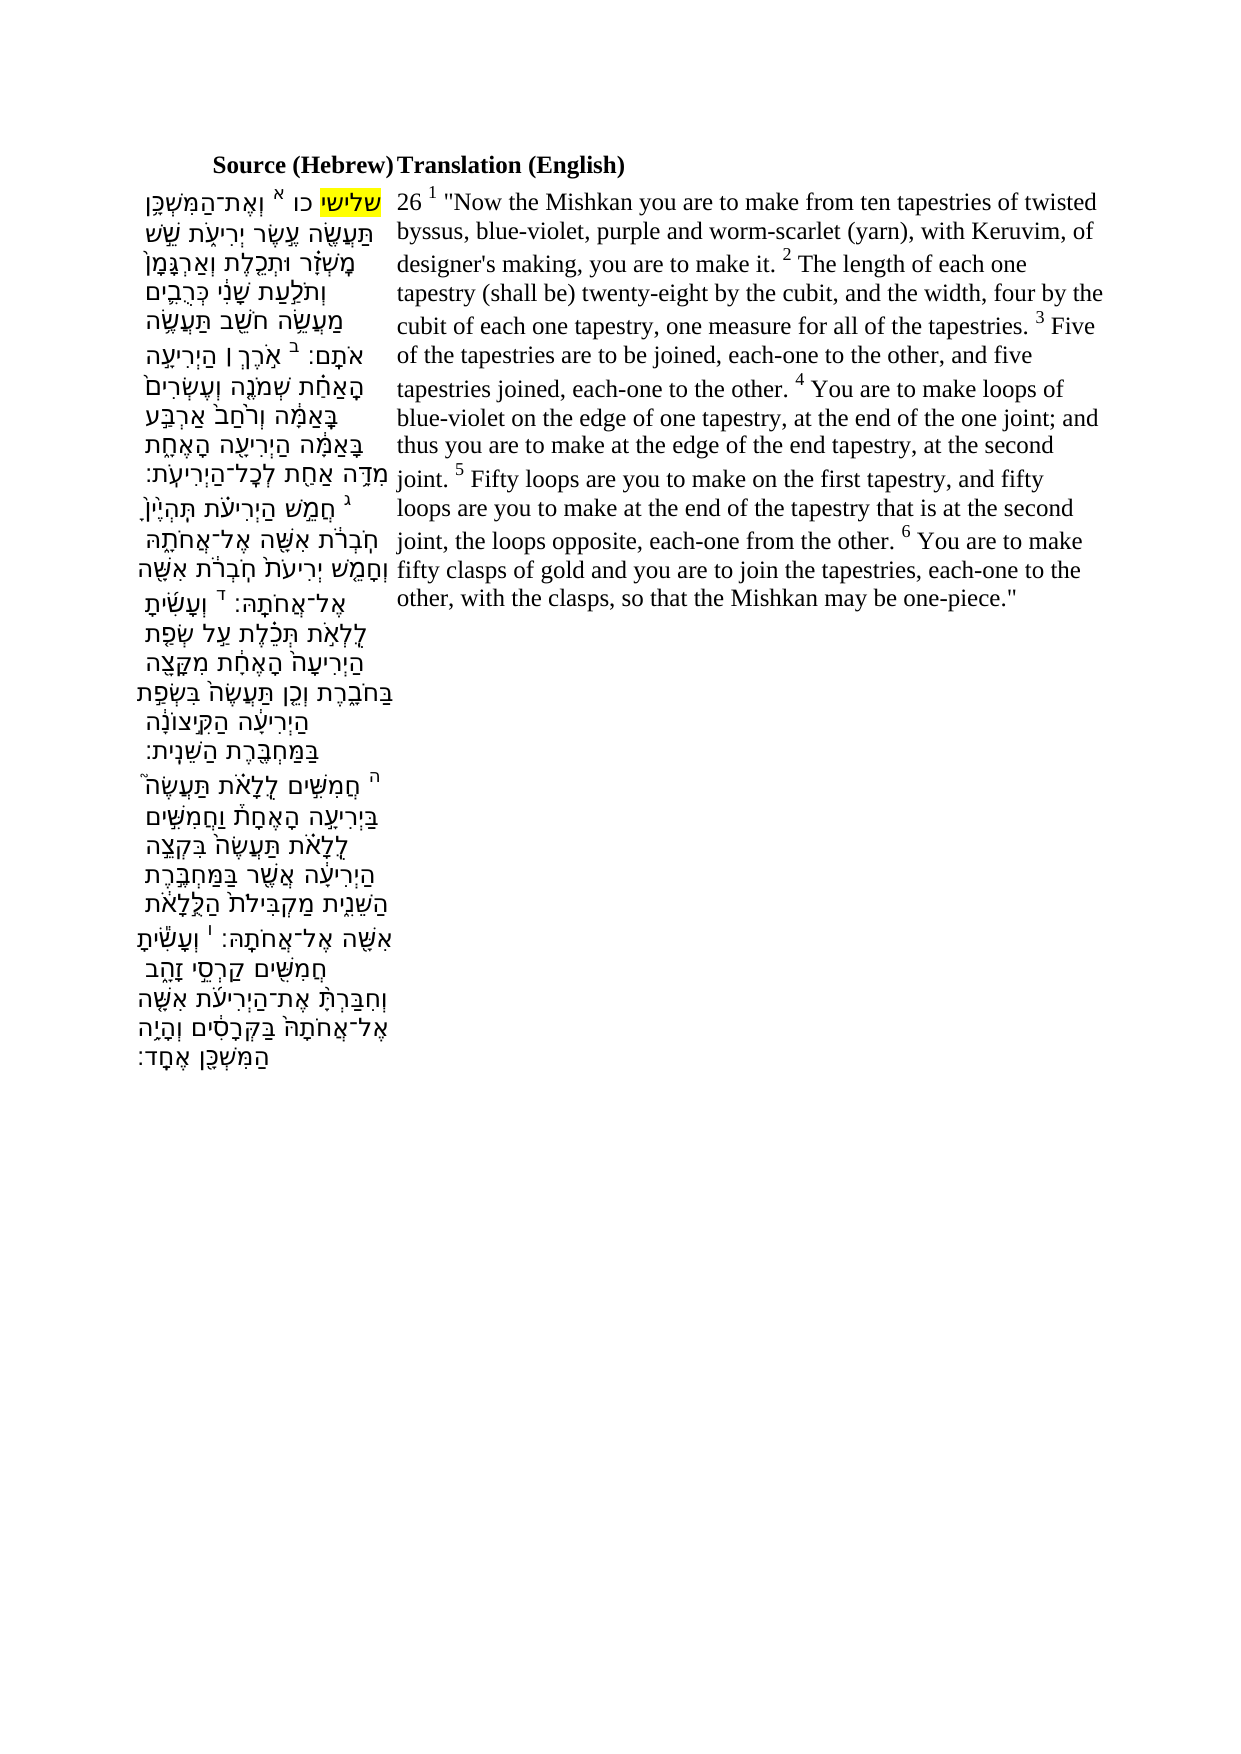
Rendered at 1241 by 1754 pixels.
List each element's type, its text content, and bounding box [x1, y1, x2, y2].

table_header Translation (English) [395, 150, 1105, 181]
table_cell שלישי כו א וְאֶת־הַמִּשְׁכָּ֥ן תַּעֲשֶׂ֖ה עֶ֣שֶׂר יְרִיעֹ֑ת שֵׁ֣שׁ מׇשְׁזָ֗ר וּתְכֵ֤לֶת וְאַרְגָּמָן֙ וְתֹלַ֣עַת שָׁנִ֔י כְּרֻבִ֛ים מַעֲשֵׂ֥ה חֹשֵׁ֖ב תַּעֲשֶׂ֥ה אֹתָֽם׃ ב אֹ֣רֶךְ ׀ הַיְרִיעָ֣ה הָֽאַחַ֗ת שְׁמֹנֶ֤ה וְעֶשְׂרִים֙ בָּֽאַמָּ֔ה וְרֹ֙חַב֙ אַרְבַּ֣ע בָּאַמָּ֔ה הַיְרִיעָ֖ה הָאֶחָ֑ת מִדָּ֥ה אַחַ֖ת לְכׇל־הַיְרִיעֹֽת׃ ג חֲמֵ֣שׁ הַיְרִיעֹ֗ת תִּֽהְיֶ֙יןָ֙ חֹֽבְרֹ֔ת אִשָּׁ֖ה אֶל־אֲחֹתָ֑הּ וְחָמֵ֤שׁ יְרִיעֹת֙ חֹֽבְרֹ֔ת אִשָּׁ֖ה אֶל־אֲחֹתָֽהּ׃ ד וְעָשִׂ֜יתָ לֻֽלְאֹ֣ת תְּכֵ֗לֶת עַ֣ל שְׂפַ֤ת הַיְרִיעָה֙ הָאֶחָ֔ת מִקָּצָ֖ה בַּחֹבָ֑רֶת וְכֵ֤ן תַּעֲשֶׂה֙ בִּשְׂפַ֣ת הַיְרִיעָ֔ה הַקִּ֣יצוֹנָ֔ה בַּמַּחְבֶּ֖רֶת הַשֵּׁנִֽית׃ ה חֲמִשִּׁ֣ים לֻֽלָאֹ֗ת תַּעֲשֶׂה֮ בַּיְרִיעָ֣ה הָאֶחָת֒ וַחֲמִשִּׁ֣ים לֻֽלָאֹ֗ת תַּעֲשֶׂה֙ בִּקְצֵ֣ה הַיְרִיעָ֔ה אֲשֶׁ֖ר בַּמַּחְבֶּ֣רֶת הַשֵּׁנִ֑ית מַקְבִּילֹת֙ הַלֻּ֣לָאֹ֔ת אִשָּׁ֖ה אֶל־אֲחֹתָֽהּ׃ ו וְעָשִׂ֕יתָ חֲמִשִּׁ֖ים קַרְסֵ֣י זָהָ֑ב וְחִבַּרְתָּ֨ אֶת־הַיְרִיעֹ֜ת אִשָּׁ֤ה אֶל־אֲחֹתָהּ֙ בַּקְּרָסִ֔ים וְהָיָ֥ה הַמִּשְׁכָּ֖ן אֶחָֽד׃ [135, 181, 395, 1073]
table_header Source (Hebrew) [135, 150, 395, 181]
table_cell 26 1 "Now the Mishkan you are to make from ten tapestries of twisted byssus, blue-violet, purple and worm-scarlet (yarn), with Keruvim, of designer's making, you are to make it. 2 The length of each one tapestry (shall be) twenty-eight by the cubit, and the width, four by the cubit of each one tapestry, one measure for all of the tapestries. 3 Five of the tapestries are to be joined, each-one to the other, and five tapestries joined, each-one to the other. 4 You are to make loops of blue-violet on the edge of one tapestry, at the end of the one joint; and thus you are to make at the edge of the end tapestry, at the second joint. 5 Fifty loops are you to make on the first tapestry, and fifty loops are you to make at the end of the tapestry that is at the second joint, the loops opposite, each-one from the other. 6 You are to make fifty clasps of gold and you are to join the tapestries, each-one to the other, with the clasps, so that the Mishkan may be one-piece." [395, 181, 1105, 1073]
